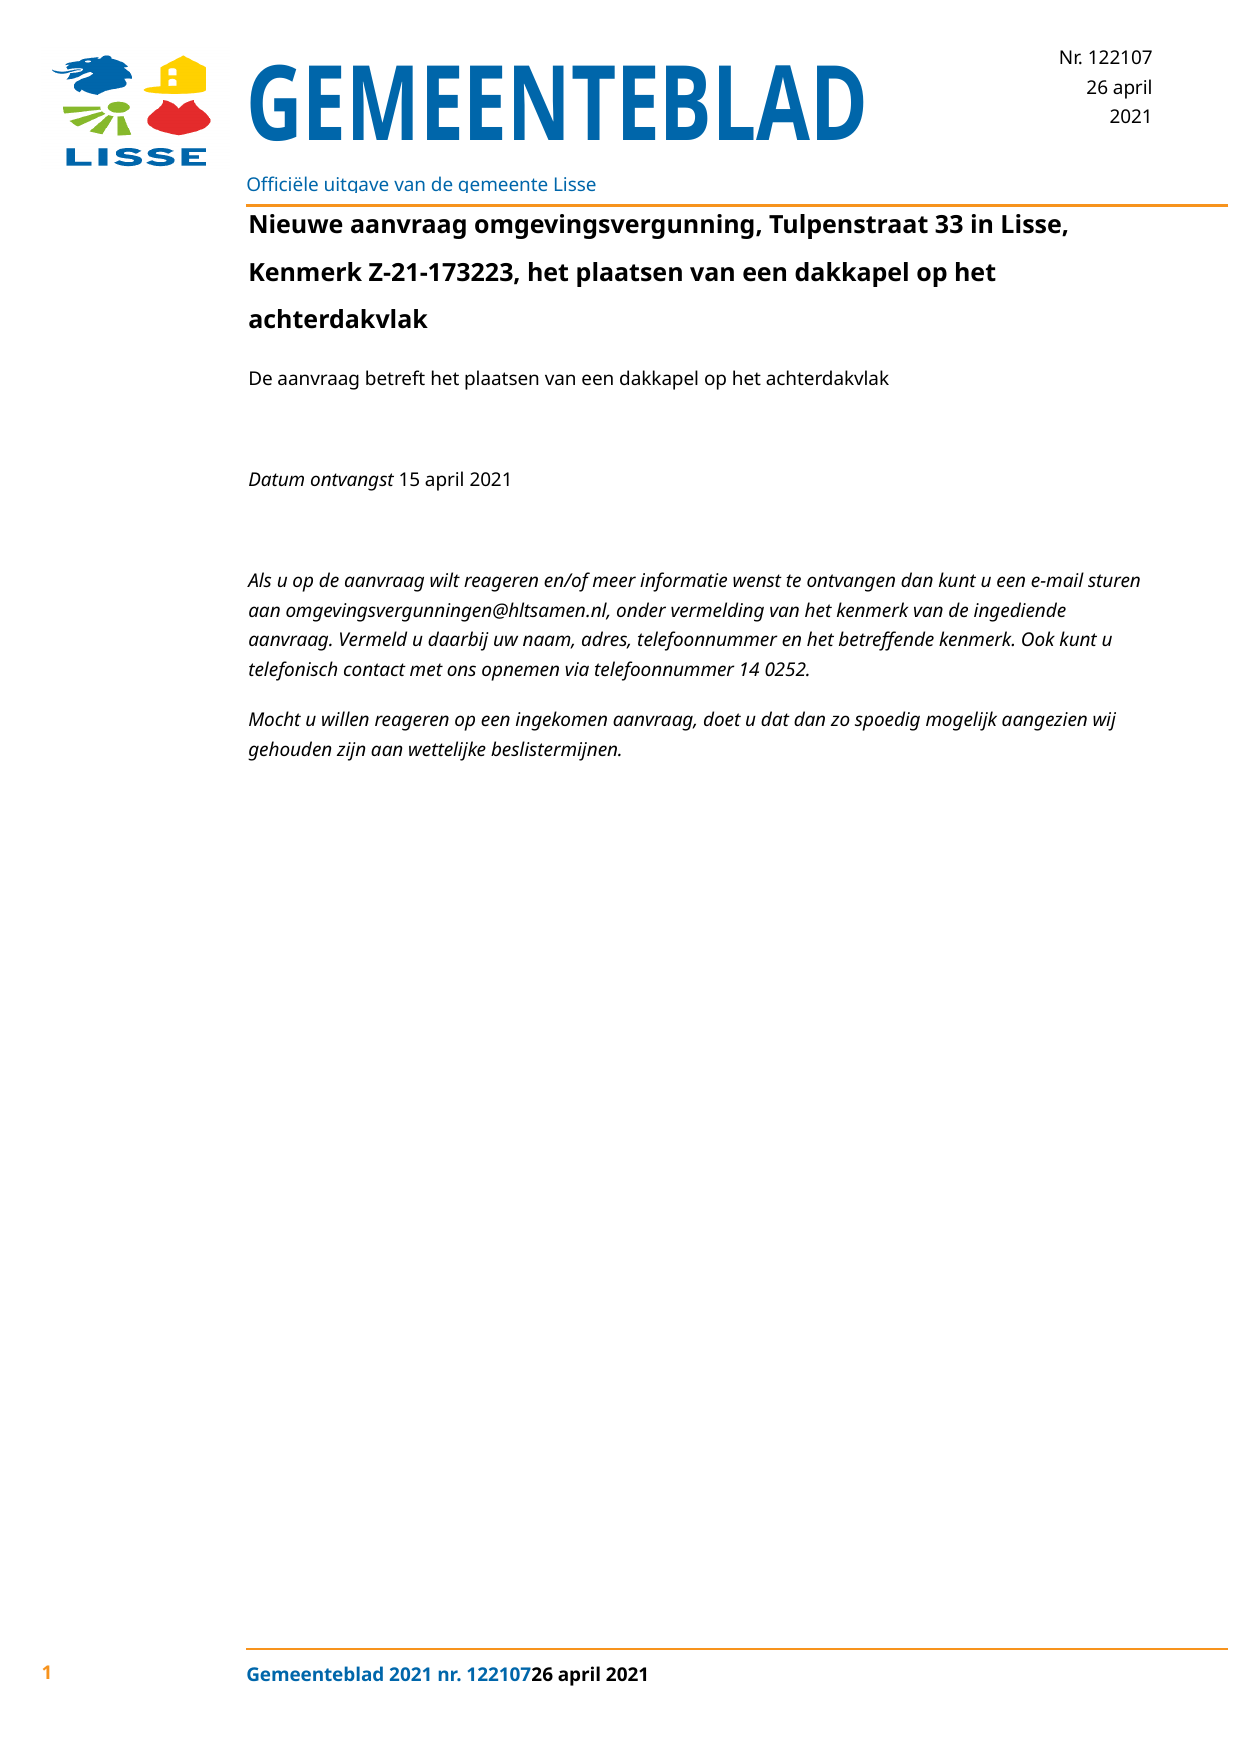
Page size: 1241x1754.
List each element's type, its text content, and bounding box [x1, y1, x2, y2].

text Mocht u willen reageren op een ingekomen aanvraag, doet u dat dan zo spoedig mogelijk aangezien wij gehouden zijn aan wettelijke beslistermijnen. [248, 706, 1152, 762]
text Als u op de aanvraag wilt reageren en/of meer informatie wenst te ontvangen dan kunt u een e-mail sturen aan omgevingsvergunningen@hltsamen.nl, onder vermelding van het kenmerk van de ingediende aanvraag. Vermeld u daarbij uw naam, adres, telefoonnummer en het betreffende kenmerk. Ook kunt u telefonisch contact met ons opnemen via telefoonnummer 14 0252. [248, 567, 1152, 682]
text Datum ontvangst 15 april 2021 [248, 466, 1152, 492]
text Nieuwe aanvraag omgevingsvergunning, Tulpenstraat 33 in Lisse, Kenmerk Z-21-173223, het plaatsen van een dakkapel op het achterdakvlak [248, 207, 1152, 336]
picture [41, 47, 231, 172]
text De aanvraag betreft het plaatsen van een dakkapel op het achterdakvlak [248, 366, 1152, 391]
